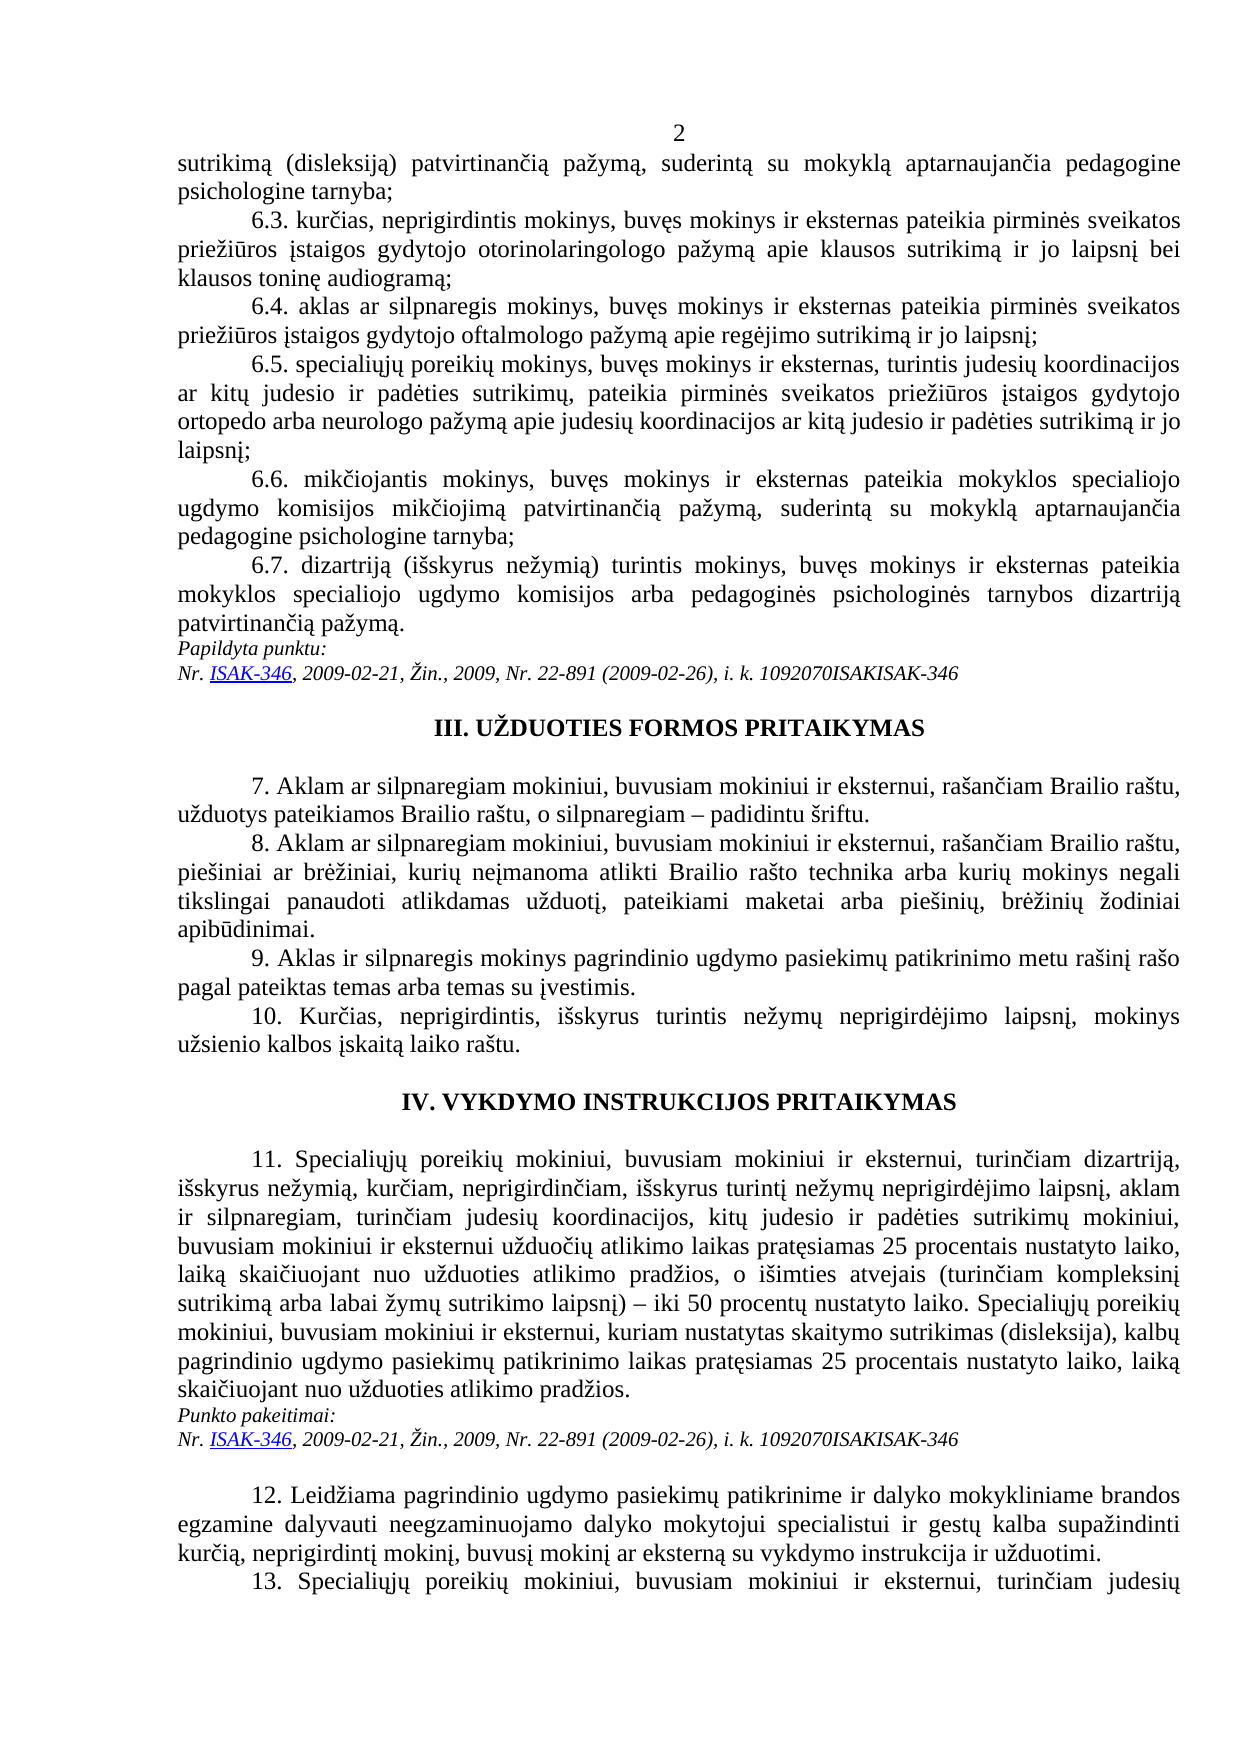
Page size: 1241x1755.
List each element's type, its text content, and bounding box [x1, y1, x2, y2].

text sutrikimą (disleksiją) patvirtinančią pažymą, suderintą su mokyklą aptarnaujančia pedagogine psichologine tarnyba; [177, 148, 1181, 205]
text III. UŽDUOTIES FORMOS PRITAIKYMAS [177, 713, 1181, 742]
text 11. Specialiųjų poreikių mokiniui, buvusiam mokiniui ir eksternui, turinčiam dizartriją, išskyrus nežymią, kurčiam, neprigirdinčiam, išskyrus turintį nežymų neprigirdėjimo laipsnį, aklam ir silpnaregiam, turinčiam judesių koordinacijos, kitų judesio ir padėties sutrikimų mokiniui, buvusiam mokiniui ir eksternui užduočių atlikimo laikas pratęsiamas 25 procentais nustatyto laiko, laiką skaičiuojant nuo užduoties atlikimo pradžios, o išimties atvejais (turinčiam kompleksinį sutrikimą arba labai žymų sutrikimo laipsnį) – iki 50 procentų nustatyto laiko. Specialiųjų poreikių mokiniui, buvusiam mokiniui ir eksternui, kuriam nustatytas skaitymo sutrikimas (disleksija), kalbų pagrindinio ugdymo pasiekimų patikrinimo laikas pratęsiamas 25 procentais nustatyto laiko, laiką skaičiuojant nuo užduoties atlikimo pradžios. [177, 1144, 1181, 1403]
text Punkto pakeitimai: [177, 1403, 1181, 1427]
text 13. Specialiųjų poreikių mokiniui, buvusiam mokiniui ir eksternui, turinčiam judesių [177, 1566, 1181, 1595]
text 12. Leidžiama pagrindinio ugdymo pasiekimų patikrinime ir dalyko mokykliniame brandos egzamine dalyvauti neegzaminuojamo dalyko mokytojui specialistui ir gestų kalba supažindinti kurčią, neprigirdintį mokinį, buvusį mokinį ar eksterną su vykdymo instrukcija ir užduotimi. [177, 1480, 1181, 1566]
text 6.7. dizartriją (išskyrus nežymią) turintis mokinys, buvęs mokinys ir eksternas pateikia mokyklos specialiojo ugdymo komisijos arba pedagoginės psichologinės tarnybos dizartriją patvirtinančią pažymą. [177, 550, 1181, 636]
text 9. Aklas ir silpnaregis mokinys pagrindinio ugdymo pasiekimų patikrinimo metu rašinį rašo pagal pateiktas temas arba temas su įvestimis. [177, 943, 1181, 1001]
text 6.6. mikčiojantis mokinys, buvęs mokinys ir eksternas pateikia mokyklos specialiojo ugdymo komisijos mikčiojimą patvirtinančią pažymą, suderintą su mokyklą aptarnaujančia pedagogine psichologine tarnyba; [177, 464, 1181, 550]
text 8. Aklam ar silpnaregiam mokiniui, buvusiam mokiniui ir eksternui, rašančiam Brailio raštu, piešiniai ar brėžiniai, kurių neįmanoma atlikti Brailio rašto technika arba kurių mokinys negali tikslingai panaudoti atlikdamas užduotį, pateikiami maketai arba piešinių, brėžinių žodiniai apibūdinimai. [177, 828, 1181, 943]
text 6.3. kurčias, neprigirdintis mokinys, buvęs mokinys ir eksternas pateikia pirminės sveikatos priežiūros įstaigos gydytojo otorinolaringologo pažymą apie klausos sutrikimą ir jo laipsnį bei klausos toninę audiogramą; [177, 205, 1181, 291]
text IV. VYKDYMO INSTRUKCIJOS PRITAIKYMAS [177, 1087, 1181, 1116]
text 6.5. specialiųjų poreikių mokinys, buvęs mokinys ir eksternas, turintis judesių koordinacijos ar kitų judesio ir padėties sutrikimų, pateikia pirminės sveikatos priežiūros įstaigos gydytojo ortopedo arba neurologo pažymą apie judesių koordinacijos ar kitą judesio ir padėties sutrikimą ir jo laipsnį; [177, 349, 1181, 464]
text 6.4. aklas ar silpnaregis mokinys, buvęs mokinys ir eksternas pateikia pirminės sveikatos priežiūros įstaigos gydytojo oftalmologo pažymą apie regėjimo sutrikimą ir jo laipsnį; [177, 291, 1181, 349]
text 10. Kurčias, neprigirdintis, išskyrus turintis nežymų neprigirdėjimo laipsnį, mokinys užsienio kalbos įskaitą laiko raštu. [177, 1001, 1181, 1058]
text Nr. ISAK-346, 2009-02-21, Žin., 2009, Nr. 22-891 (2009-02-26), i. k. 1092070ISAKISAK-346 [177, 1427, 1181, 1451]
text Papildyta punktu: [177, 636, 1181, 660]
text Nr. ISAK-346, 2009-02-21, Žin., 2009, Nr. 22-891 (2009-02-26), i. k. 1092070ISAKISAK-346 [177, 660, 1181, 684]
text 7. Aklam ar silpnaregiam mokiniui, buvusiam mokiniui ir eksternui, rašančiam Brailio raštu, užduotys pateikiamos Brailio raštu, o silpnaregiam – padidintu šriftu. [177, 771, 1181, 828]
